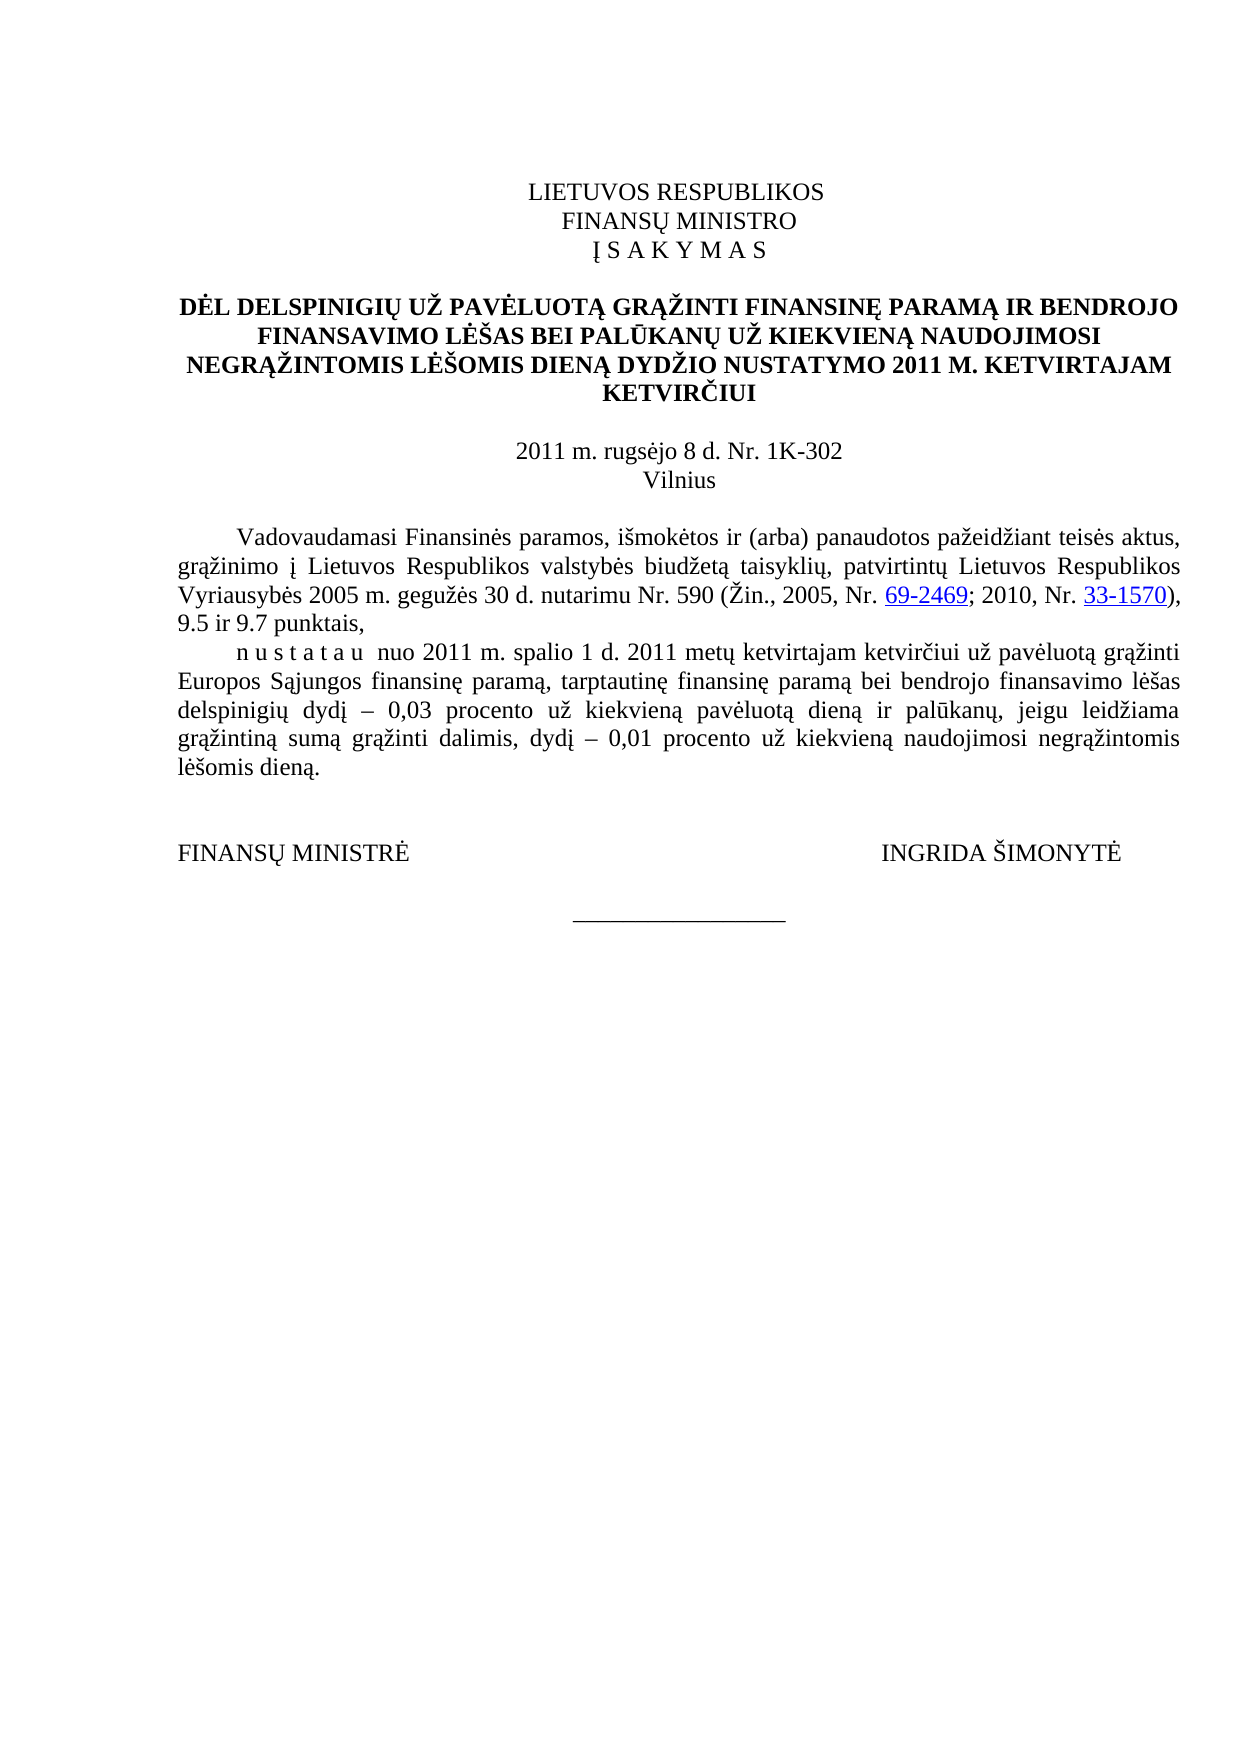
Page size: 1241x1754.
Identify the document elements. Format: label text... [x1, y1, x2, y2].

text 2011 m. rugsėjo 8 d. Nr. 1K-302 [177, 436, 1181, 465]
text ĮSAKYMAS [177, 235, 1181, 263]
text FINANSŲ MINISTRO [177, 206, 1181, 235]
text nustatau nuo 2011 m. spalio 1 d. 2011 metų ketvirtajam ketvirčiui už pavėluotą grąžinti Europos Sąjungos finansinę paramą, tarptautinę finansinę paramą bei bendrojo finansavimo lėšas delspinigių dydį – 0,03 procento už kiekvieną pavėluotą dieną ir palūkanų, jeigu leidžiama grąžintiną sumą grąžinti dalimis, dydį – 0,01 procento už kiekvieną naudojimosi negrąžintomis lėšomis dieną. [177, 637, 1181, 781]
text LIETUVOS RESPUBLIKOS [177, 177, 1181, 206]
text _________________ [177, 896, 1181, 925]
text Vilnius [177, 465, 1181, 493]
text Vadovaudamasi Finansinės paramos, išmokėtos ir (arba) panaudotos pažeidžiant teisės aktus, grąžinimo į Lietuvos Respublikos valstybės biudžetą taisyklių, patvirtintų Lietuvos Respublikos Vyriausybės 2005 m. gegužės 30 d. nutarimu Nr. 590 (Žin., 2005, Nr. 69-2469; 2010, Nr. 33-1570), 9.5 ir 9.7 punktais, [177, 522, 1181, 637]
text FINANSŲ MINISTRĖ INGRIDA ŠIMONYTĖ [177, 838, 1181, 867]
text DĖL DELSPINIGIŲ UŽ PAVĖLUOTĄ GRĄŽINTI FINANSINĘ PARAMĄ IR BENDROJO FINANSAVIMO LĖŠAS BEI PALŪKANŲ UŽ KIEKVIENĄ NAUDOJIMOSI NEGRĄŽINTOMIS LĖŠOMIS DIENĄ DYDŽIO NUSTATYMO 2011 M. KETVIRTAJAM KETVIRČIUI [177, 292, 1181, 407]
